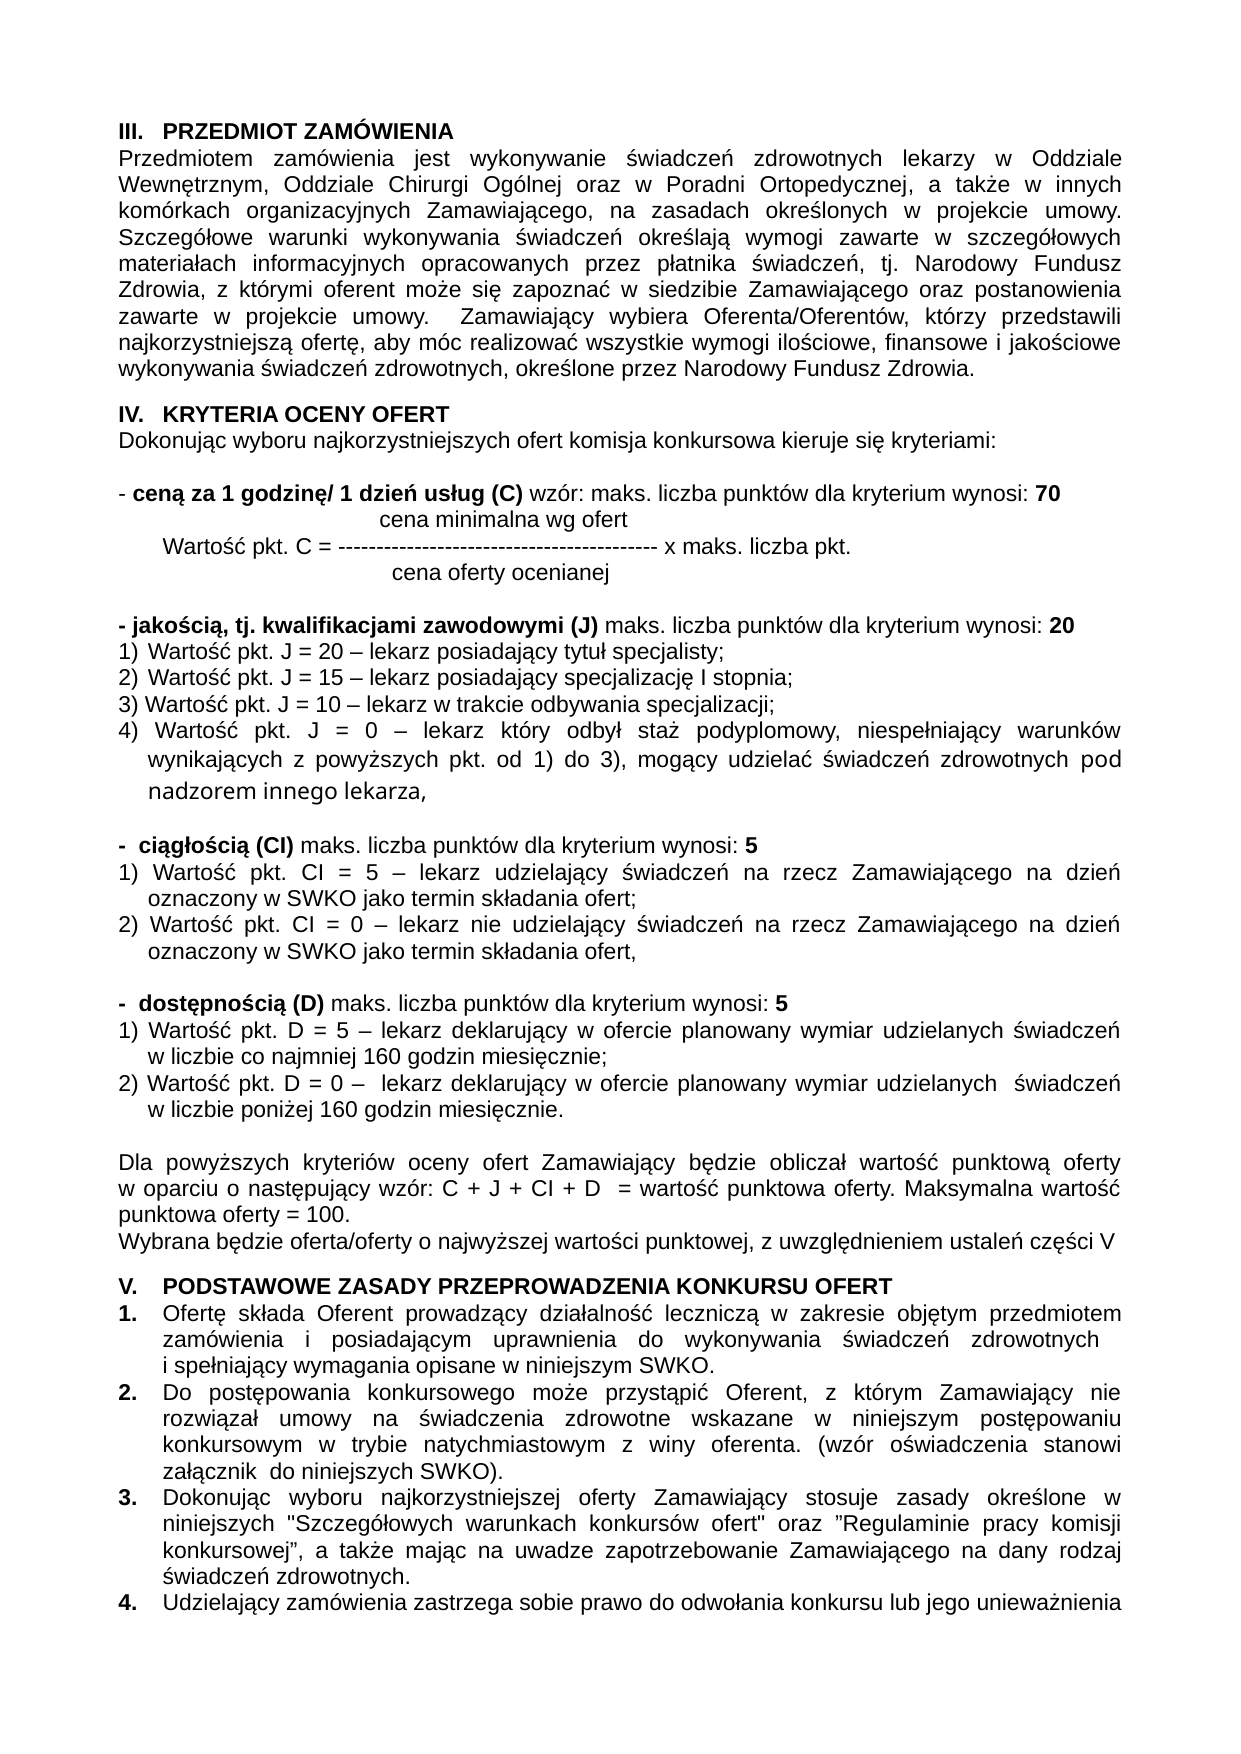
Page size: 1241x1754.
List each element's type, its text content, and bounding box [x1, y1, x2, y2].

text Przedmiotem zamówienia jest wykonywanie świadczeń zdrowotnych lekarzy w Oddziale Wewnętrznym, Oddziale Chirurgi Ogólnej oraz w Poradni Ortopedycznej, a także w innych komórkach organizacyjnych Zamawiającego, na zasadach określonych w projekcie umowy. Szczegółowe warunki wykonywania świadczeń określają wymogi zawarte w szczegółowych materiałach informacyjnych opracowanych przez płatnika świadczeń, tj. Narodowy Fundusz Zdrowia, z którymi oferent może się zapoznać w siedzibie Zamawiającego oraz postanowienia zawarte w projekcie umowy. Zamawiający wybiera Oferenta/Oferentów, którzy przedstawili najkorzystniejszą ofertę, aby móc realizować wszystkie wymogi ilościowe, finansowe i jakościowe wykonywania świadczeń zdrowotnych, określone przez Narodowy Fundusz Zdrowia. [118, 144, 1122, 382]
text Wybrana będzie oferta/oferty o najwyższej wartości punktowej, z uwzględnieniem ustaleń części V [118, 1228, 1122, 1254]
list Do postępowania konkursowego może przystąpić Oferent, z którym Zamawiający nie rozwiązał umowy na świadczenia zdrowotne wskazane w niniejszym postępowaniu konkursowym w trybie natychmiastowym z winy oferenta. (wzór oświadczenia stanowi załącznik do niniejszych SWKO). [118, 1378, 1122, 1484]
list PRZEDMIOT ZAMÓWIENIA [118, 118, 1122, 144]
text Dla powyższych kryteriów oceny ofert Zamawiający będzie obliczał wartość punktową oferty w oparciu o następujący wzór: C + J + CI + D = wartość punktowa oferty. Maksymalna wartość punktowa oferty = 100. [118, 1148, 1122, 1228]
list KRYTERIA OCENY OFERT [118, 401, 1122, 427]
text 1) Wartość pkt. J = 20 – lekarz posiadający tytuł specjalisty; [118, 638, 1122, 664]
text - ceną za 1 godzinę/ 1 dzień usług (C) wzór: maks. liczba punktów dla kryterium wynosi: 70 [118, 480, 1122, 506]
text - dostępnością (D) maks. liczba punktów dla kryterium wynosi: 5 [118, 990, 1122, 1017]
text cena oferty ocenianej [118, 559, 1122, 585]
text 3) Wartość pkt. J = 10 – lekarz w trakcie odbywania specjalizacji; [118, 691, 1122, 717]
list Dokonując wyboru najkorzystniejszej oferty Zamawiający stosuje zasady określone w niniejszych "Szczegółowych warunkach konkursów ofert" oraz ”Regulaminie pracy komisji konkursowej”, a także mając na uwadze zapotrzebowanie Zamawiającego na dany rodzaj świadczeń zdrowotnych. [118, 1484, 1122, 1589]
text - ciągłością (CI) maks. liczba punktów dla kryterium wynosi: 5 [118, 832, 1122, 859]
text cena minimalna wg ofert [267, 506, 1122, 533]
list Udzielający zamówienia zastrzega sobie prawo do odwołania konkursu lub jego unieważnienia [118, 1589, 1122, 1616]
list PODSTAWOWE ZASADY PRZEPROWADZENIA KONKURSU OFERT [118, 1273, 1122, 1299]
list Ofertę składa Oferent prowadzący działalność leczniczą w zakresie objętym przedmiotem zamówienia i posiadającym uprawnienia do wykonywania świadczeń zdrowotnych i spełniający wymagania opisane w niniejszym SWKO. [118, 1299, 1122, 1378]
text 2) Wartość pkt. D = 0 – lekarz deklarujący w ofercie planowany wymiar udzielanych świadczeń w liczbie poniżej 160 godzin miesięcznie. [118, 1069, 1122, 1122]
text Dokonując wyboru najkorzystniejszych ofert komisja konkursowa kieruje się kryteriami: [118, 427, 1122, 453]
text 1) Wartość pkt. D = 5 – lekarz deklarujący w ofercie planowany wymiar udzielanych świadczeń w liczbie co najmniej 160 godzin miesięcznie; [118, 1017, 1122, 1069]
text 4) Wartość pkt. J = 0 – lekarz który odbył staż podyplomowy, niespełniający warunków wynikających z powyższych pkt. od 1) do 3), mogący udzielać świadczeń zdrowotnych pod nadzorem innego lekarza, [118, 717, 1122, 806]
text 2) Wartość pkt. J = 15 – lekarz posiadający specjalizację I stopnia; [118, 664, 1122, 691]
text 1) Wartość pkt. CI = 5 – lekarz udzielający świadczeń na rzecz Zamawiającego na dzień oznaczony w SWKO jako termin składania ofert; [118, 859, 1122, 911]
text 2) Wartość pkt. CI = 0 – lekarz nie udzielający świadczeń na rzecz Zamawiającego na dzień oznaczony w SWKO jako termin składania ofert, [118, 911, 1122, 964]
text Wartość pkt. C = ------------------------------------------ x maks. liczba pkt. [162, 533, 1122, 559]
text - jakością, tj. kwalifikacjami zawodowymi (J) maks. liczba punktów dla kryterium wynosi: 20 [118, 612, 1122, 638]
